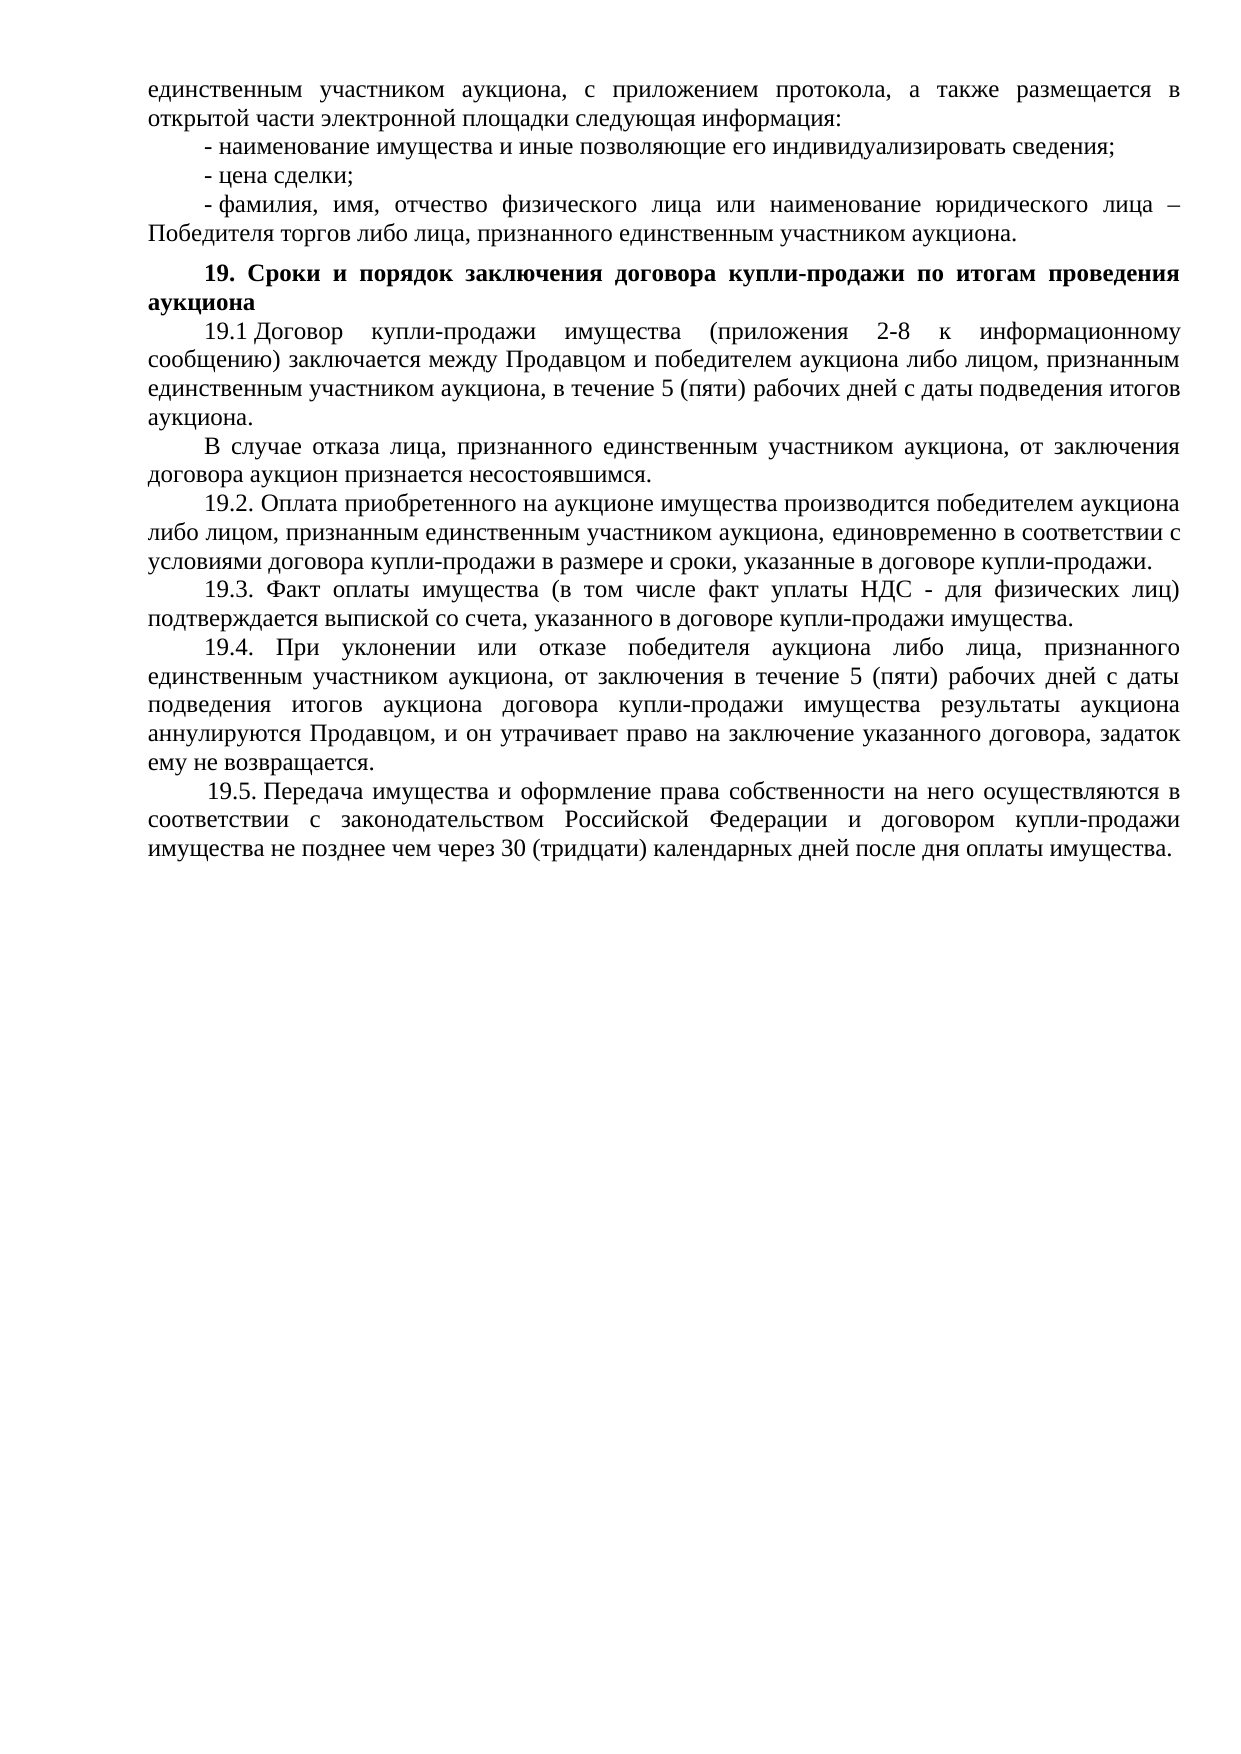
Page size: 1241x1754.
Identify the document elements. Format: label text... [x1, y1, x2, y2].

text 19.2. Оплата приобретенного на аукционе имущества производится победителем аукциона либо лицом, признанным единственным участником аукциона, единовременно в соответствии с условиями договора купли-продажи в размере и сроки, указанные в договоре купли-продажи. [148, 488, 1181, 574]
text 19.3. Факт оплаты имущества (в том числе факт уплаты НДС - для физических лиц) подтверждается выпиской со счета, указанного в договоре купли-продажи имущества. [148, 574, 1181, 632]
text - наименование имущества и иные позволяющие его индивидуализировать сведения; [148, 131, 1181, 160]
text 19.4. При уклонении или отказе победителя аукциона либо лица, признанного единственным участником аукциона, от заключения в течение 5 (пяти) рабочих дней с даты подведения итогов аукциона договора купли-продажи имущества результаты аукциона аннулируются Продавцом, и он утрачивает право на заключение указанного договора, задаток ему не возвращается. [148, 632, 1181, 776]
text 19.1 Договор купли-продажи имущества (приложения 2-8 к информационному сообщению) заключается между Продавцом и победителем аукциона либо лицом, признанным единственным участником аукциона, в течение 5 (пяти) рабочих дней с даты подведения итогов аукциона. [148, 316, 1181, 431]
text В случае отказа лица, признанного единственным участником аукциона, от заключения договора аукцион признается несостоявшимся. [148, 431, 1181, 488]
text единственным участником аукциона, с приложением протокола, а также размещается в открытой части электронной площадки следующая информация: [148, 74, 1181, 131]
text 19.5. Передача имущества и оформление права собственности на него осуществляются в соответствии с законодательством Российской Федерации и договором купли-продажи имущества не позднее чем через 30 (тридцати) календарных дней после дня оплаты имущества. [148, 776, 1181, 862]
text 19. Сроки и порядок заключения договора купли-продажи по итогам проведения аукциона [148, 258, 1181, 316]
text - цена сделки; [148, 160, 1181, 189]
text - фамилия, имя, отчество физического лица или наименование юридического лица – Победителя торгов либо лица, признанного единственным участником аукциона. [148, 189, 1181, 246]
